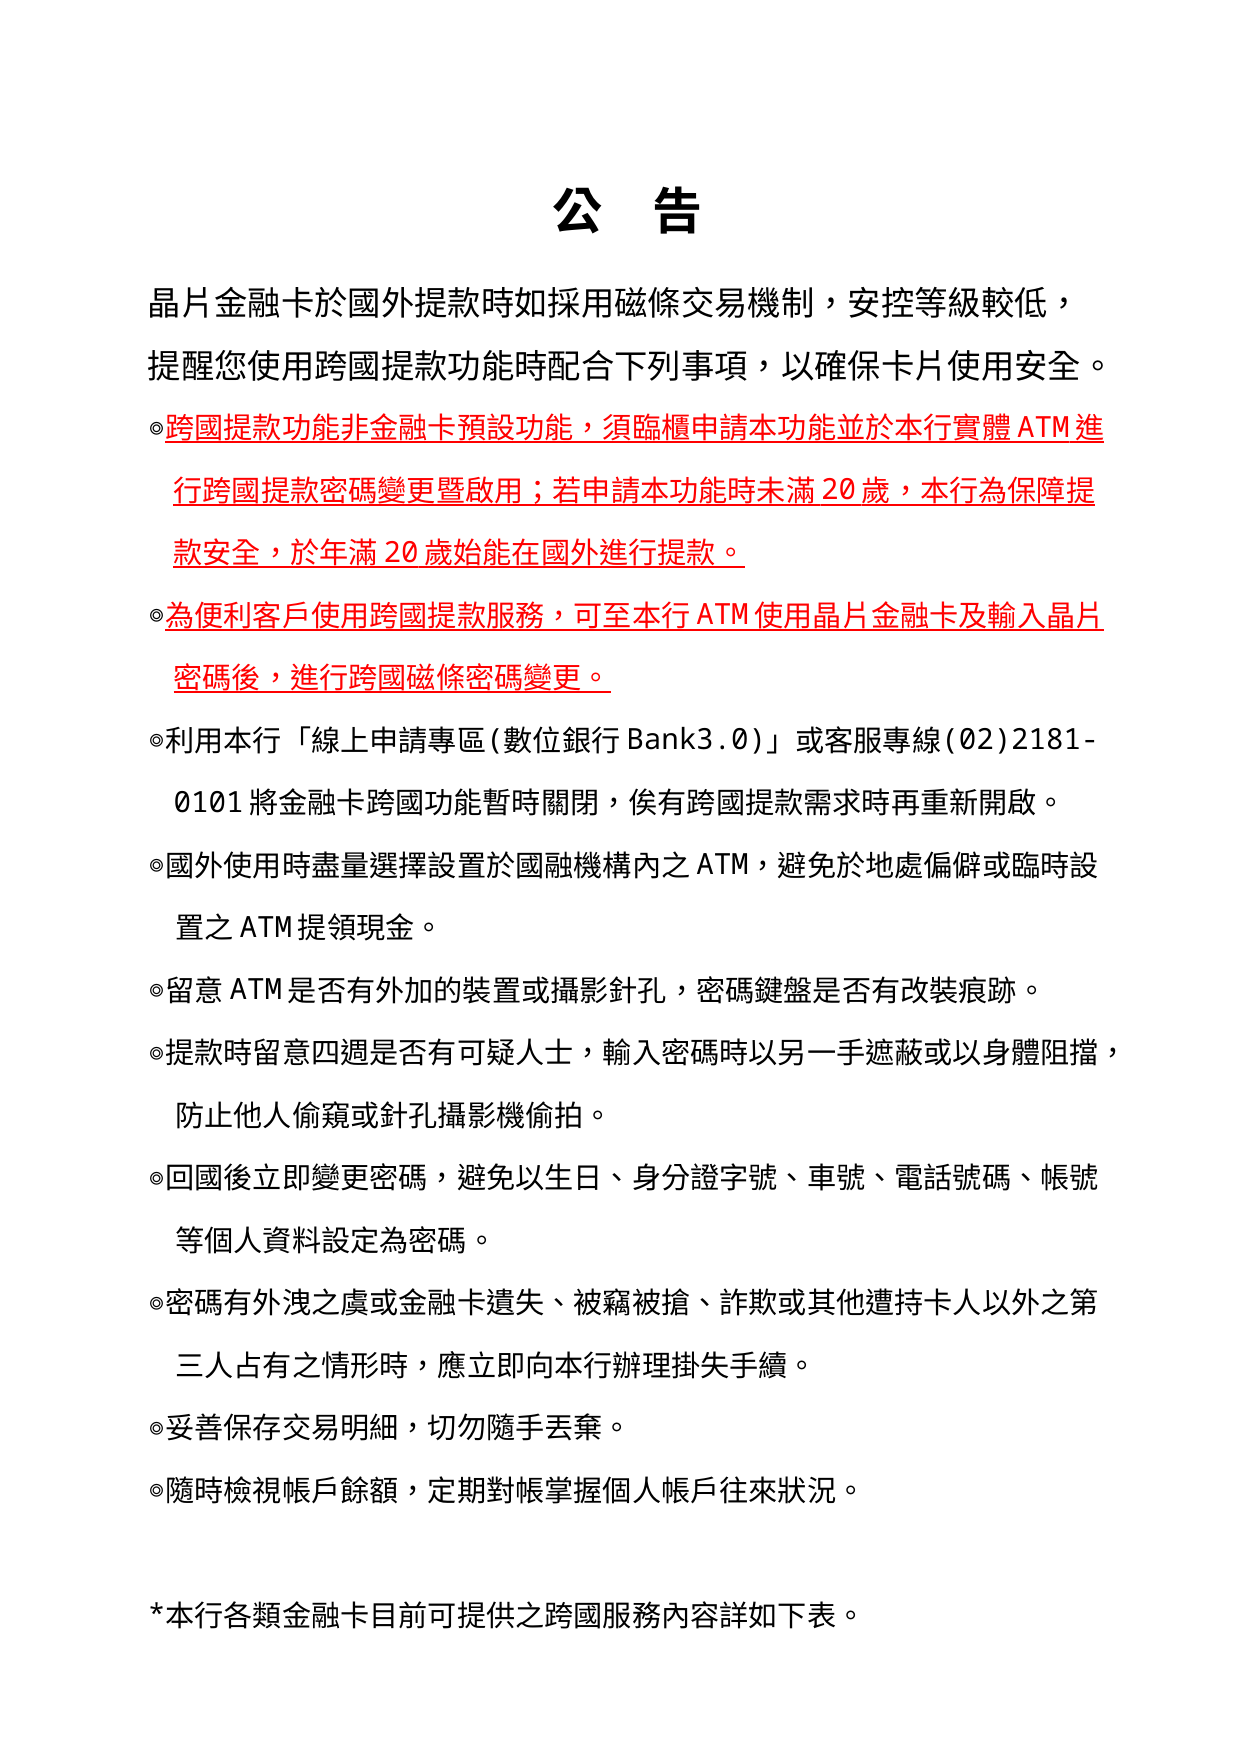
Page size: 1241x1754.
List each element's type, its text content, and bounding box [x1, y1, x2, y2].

text ◎隨時檢視帳戶餘額，定期對帳掌握個人帳戶往來狀況。 [148, 1447, 1107, 1509]
text ◎妥善保存交易明細，切勿隨手丟棄。 [148, 1384, 1107, 1447]
text ◎回國後立即變更密碼，避免以生日、身分證字號、車號、電話號碼、帳號等個人資料設定為密碼。 [148, 1134, 1107, 1259]
text 公 告 [148, 134, 1107, 259]
text ◎跨國提款功能非金融卡預設功能，須臨櫃申請本功能並於本行實體ATM進行跨國提款密碼變更暨啟用；若申請本功能時未滿20歲，本行為保障提款安全，於年滿20歲始能在國外進行提款。 [148, 384, 1107, 572]
text ◎利用本行「線上申請專區(數位銀行Bank3.0)」或客服專線(02)2181-0101將金融卡跨國功能暫時關閉，俟有跨國提款需求時再重新開啟。 [148, 697, 1107, 822]
text *本行各類金融卡目前可提供之跨國服務內容詳如下表。 [148, 1572, 1107, 1634]
text ◎國外使用時盡量選擇設置於國融機構內之ATM，避免於地處偏僻或臨時設置之ATM提領現金。 [148, 822, 1107, 947]
text ◎密碼有外洩之虞或金融卡遺失、被竊被搶、詐欺或其他遭持卡人以外之第三人占有之情形時，應立即向本行辦理掛失手續。 [148, 1259, 1107, 1384]
text 晶片金融卡於國外提款時如採用磁條交易機制，安控等級較低，提醒您使用跨國提款功能時配合下列事項，以確保卡片使用安全。 [148, 259, 1107, 384]
text ◎提款時留意四週是否有可疑人士，輸入密碼時以另一手遮蔽或以身體阻擋，防止他人偷窺或針孔攝影機偷拍。 [148, 1009, 1107, 1134]
text ◎留意ATM是否有外加的裝置或攝影針孔，密碼鍵盤是否有改裝痕跡。 [148, 947, 1107, 1009]
text ◎為便利客戶使用跨國提款服務，可至本行ATM使用晶片金融卡及輸入晶片密碼後，進行跨國磁條密碼變更。 [148, 572, 1107, 697]
